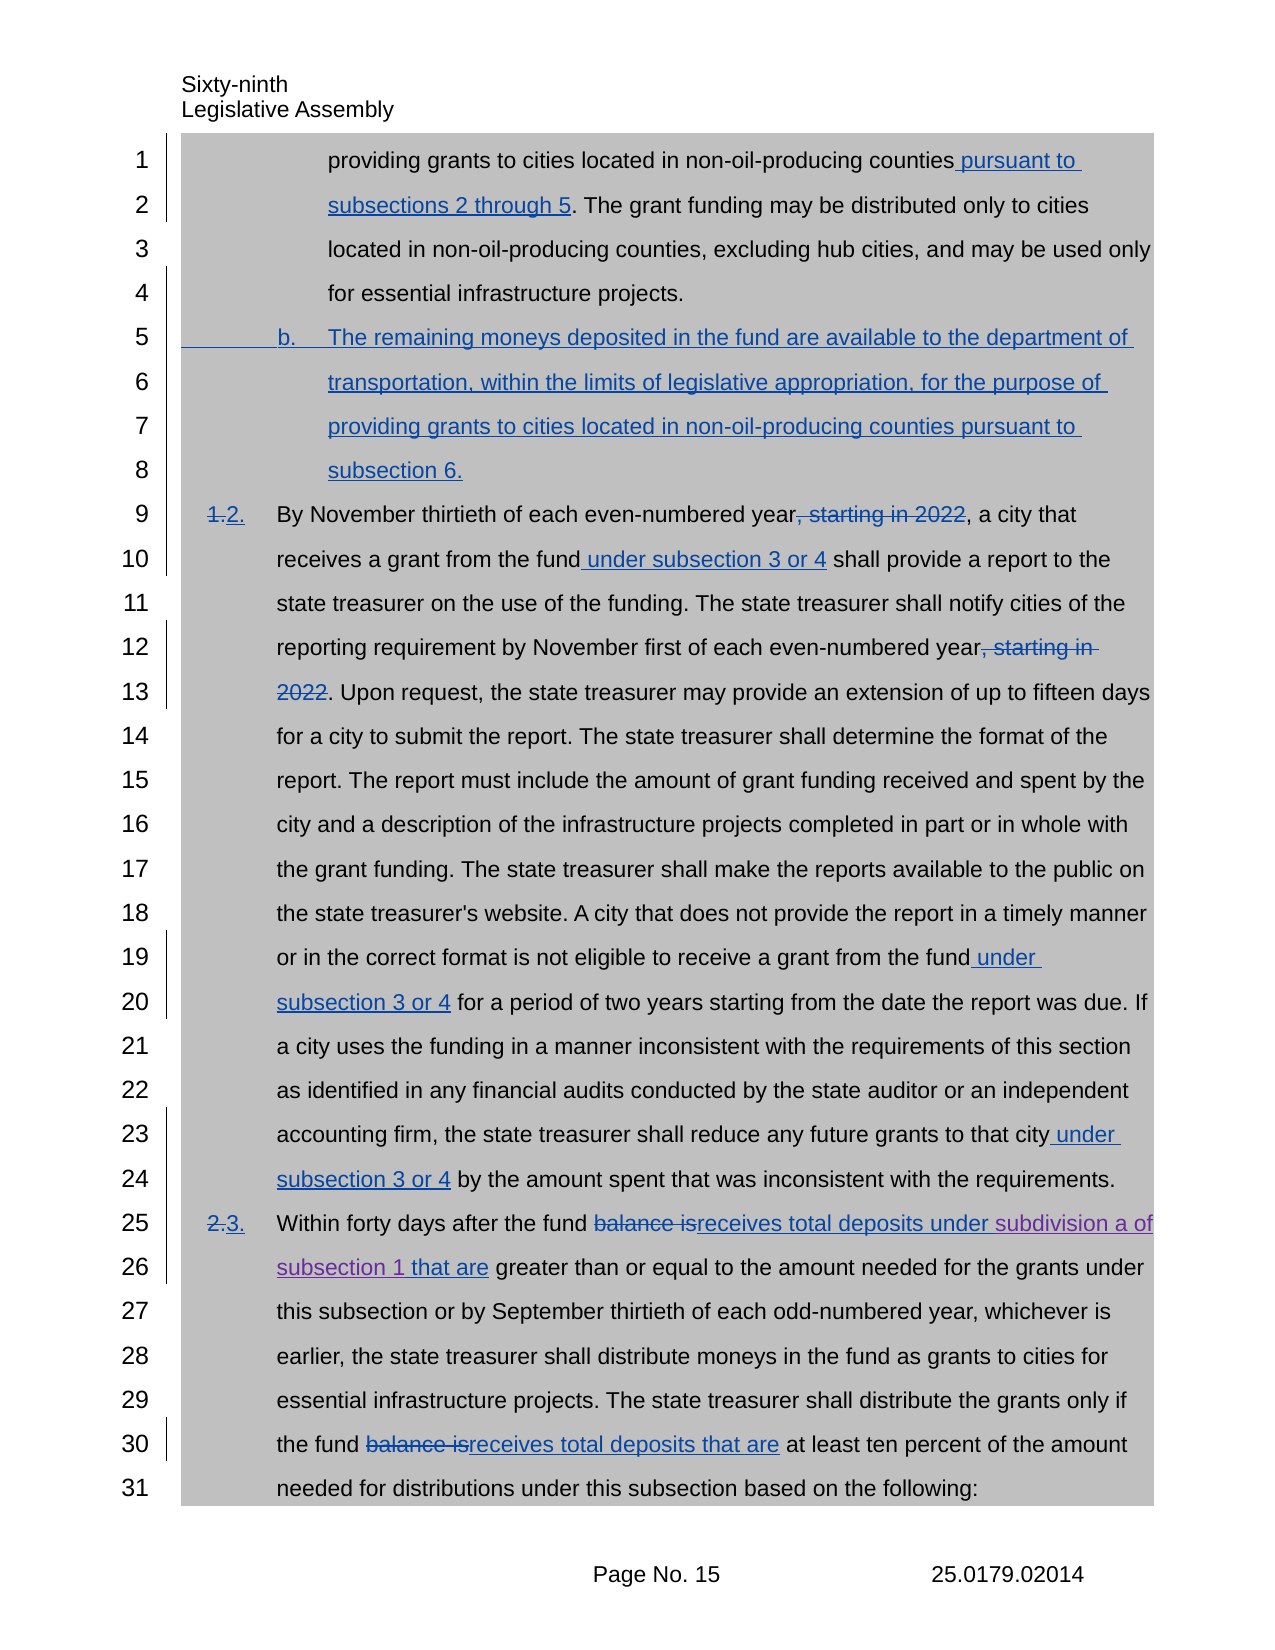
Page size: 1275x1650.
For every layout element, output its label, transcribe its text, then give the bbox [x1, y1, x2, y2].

text 3. Within forty days after the fund receives total deposits under subdivision a of subsection 1 that are greater than or equal to the amount needed for the grants under this subsection or by September thirtieth of each odd‑numbered year, whichever is earlier, the state treasurer shall distribute moneys in the fund as grants to cities for essential infrastructure projects. The state treasurer shall distribute the grants only if the fund receives total deposits that are at least ten percent of the amount needed for distributions under this subsection based on the following: [181, 1196, 1154, 1506]
text providing grants to cities located in non‑oil‑producing counties pursuant to subsections 2 through 5. The grant funding may be distributed only to cities located in non‑oil‑producing counties, excluding hub cities, and may be used only for essential infrastructure projects. [181, 133, 1154, 310]
text b. The remaining moneys deposited in the fund are available to the department of transportation, within the limits of legislative appropriation, for the purpose of providing grants to cities located in non‑oil‑producing counties pursuant to subsection 6. [181, 310, 1154, 487]
text 2. By November thirtieth of each even-numbered year, a city that receives a grant from the fund under subsection 3 or 4 shall provide a report to the state treasurer on the use of the funding. The state treasurer shall notify cities of the reporting requirement by November first of each even-numbered year. Upon request, the state treasurer may provide an extension of up to fifteen days for a city to submit the report. The state treasurer shall determine the format of the report. The report must include the amount of grant funding received and spent by the city and a description of the infrastructure projects completed in part or in whole with the grant funding. The state treasurer shall make the reports available to the public on the state treasurer's website. A city that does not provide the report in a timely manner or in the correct format is not eligible to receive a grant from the fund under subsection 3 or 4 for a period of two years starting from the date the report was due. If a city uses the funding in a manner inconsistent with the requirements of this section as identified in any financial audits conducted by the state auditor or an independent accounting firm, the state treasurer shall reduce any future grants to that city under subsection 3 or 4 by the amount spent that was inconsistent with the requirements. [181, 487, 1154, 1196]
